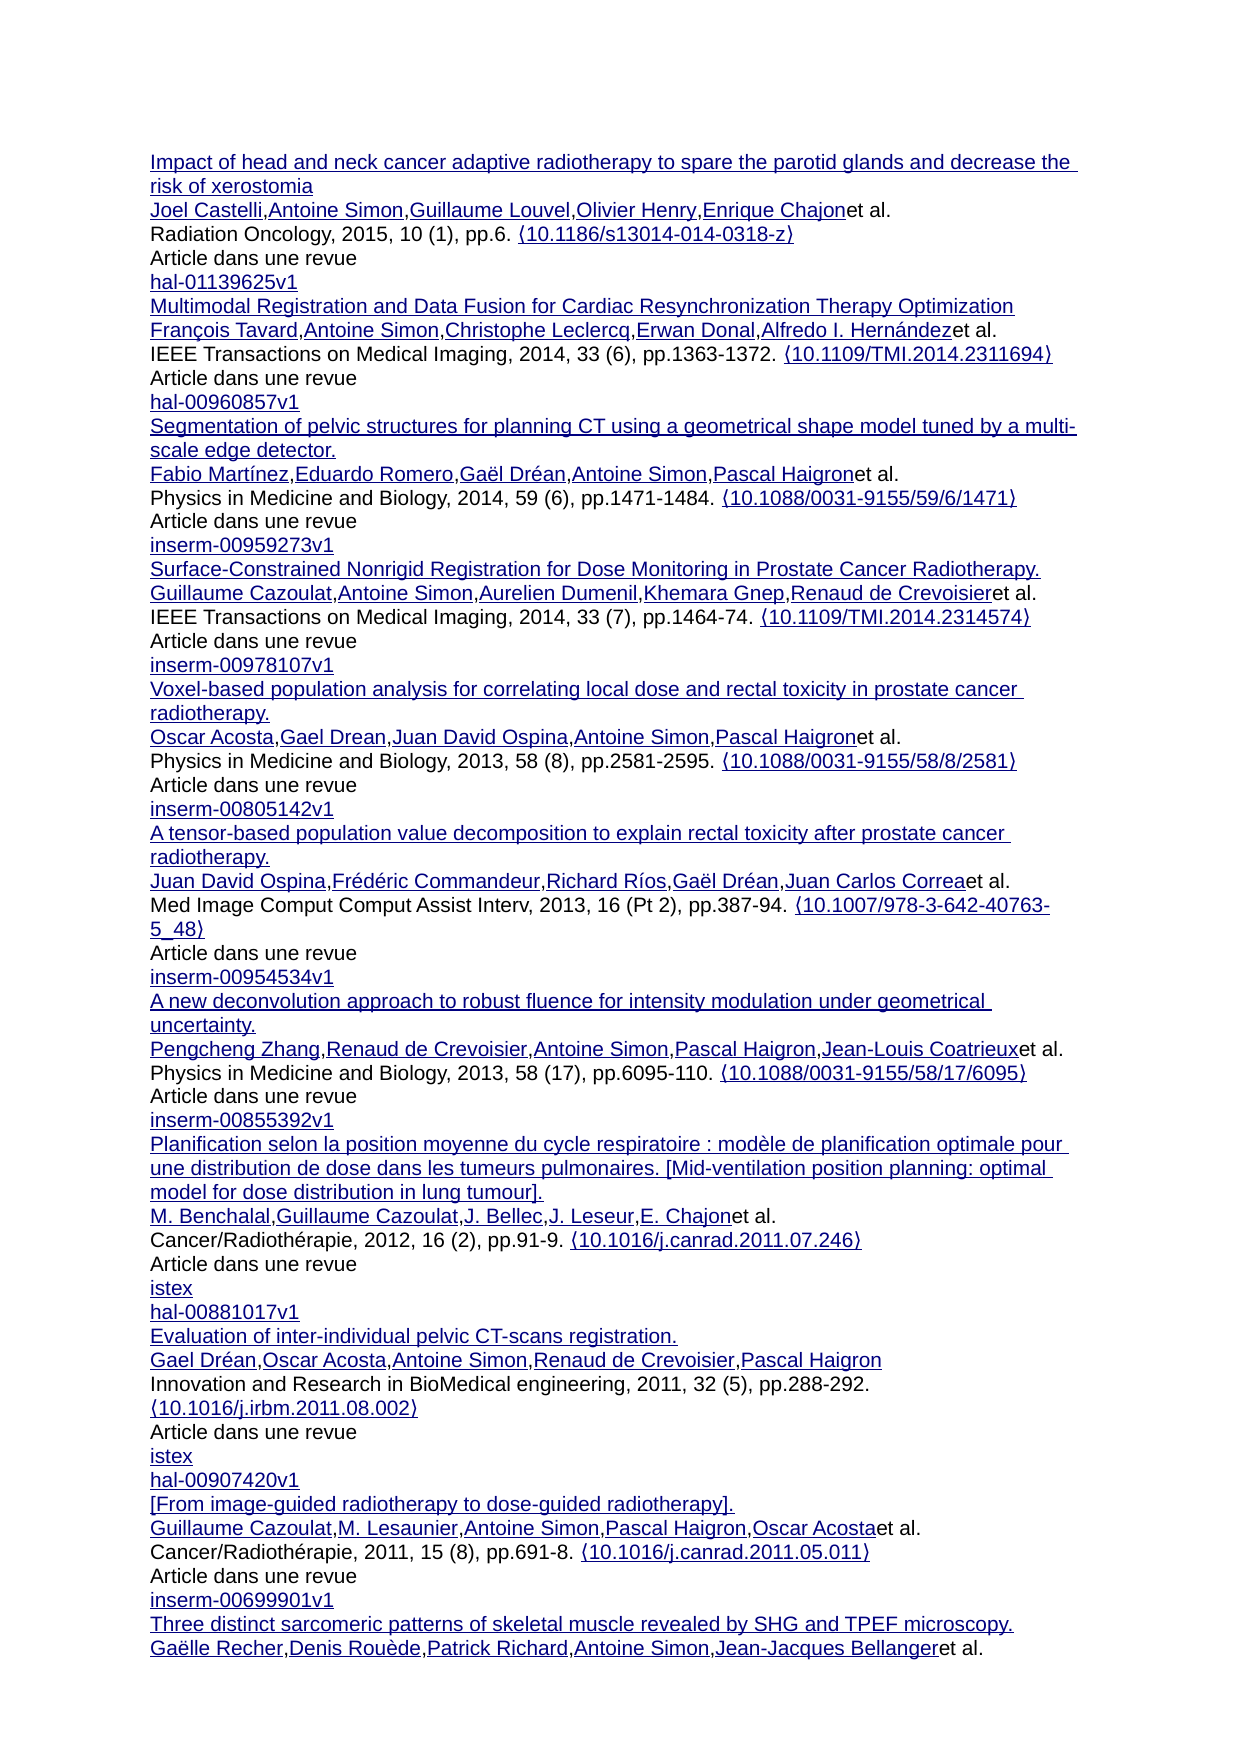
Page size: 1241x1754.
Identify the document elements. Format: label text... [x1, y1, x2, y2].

table_cell Voxel-based population analysis for correlating local dose and rectal toxicity in prostate cancer radiotherapy. Oscar Acosta,Gael Drean,Juan David Ospina,Antoine Simon,Pascal Haigronet al. Physics in Medicine and Biology, 2013, 58 (8), pp.2581-2595. ⟨10.1088/0031-9155/58/8/2581⟩ Article dans une revue inserm-00805142v1 [150, 677, 1090, 821]
table_cell Planification selon la position moyenne du cycle respiratoire : modèle de planification optimale pour une distribution de dose dans les tumeurs pulmonaires. [Mid-ventilation position planning: optimal model for dose distribution in lung tumour]. M. Benchalal,Guillaume Cazoulat,J. Bellec,J. Leseur,E. Chajonet al. Cancer/Radiothérapie, 2012, 16 (2), pp.91-9. ⟨10.1016/j.canrad.2011.07.246⟩ Article dans une revue istex hal-00881017v1 [150, 1132, 1090, 1324]
table_cell Three distinct sarcomeric patterns of skeletal muscle revealed by SHG and TPEF microscopy. Gaëlle Recher,Denis Rouède,Patrick Richard,Antoine Simon,Jean-Jacques Bellangeret al. [150, 1611, 1090, 1659]
table_cell A new deconvolution approach to robust fluence for intensity modulation under geometrical uncertainty. Pengcheng Zhang,Renaud de Crevoisier,Antoine Simon,Pascal Haigron,Jean-Louis Coatrieuxet al. Physics in Medicine and Biology, 2013, 58 (17), pp.6095-110. ⟨10.1088/0031-9155/58/17/6095⟩ Article dans une revue inserm-00855392v1 [150, 989, 1090, 1132]
table_cell Evaluation of inter-individual pelvic CT-scans registration. Gael Dréan,Oscar Acosta,Antoine Simon,Renaud de Crevoisier,Pascal Haigron Innovation and Research in BioMedical engineering, 2011, 32 (5), pp.288-292. ⟨10.1016/j.irbm.2011.08.002⟩ Article dans une revue istex hal-00907420v1 [150, 1324, 1090, 1492]
table_cell Segmentation of pelvic structures for planning CT using a geometrical shape model tuned by a multi-scale edge detector. Fabio Martínez,Eduardo Romero,Gaël Dréan,Antoine Simon,Pascal Haigronet al. Physics in Medicine and Biology, 2014, 59 (6), pp.1471-1484. ⟨10.1088/0031-9155/59/6/1471⟩ Article dans une revue inserm-00959273v1 [150, 414, 1090, 557]
table_cell A tensor-based population value decomposition to explain rectal toxicity after prostate cancer radiotherapy. Juan David Ospina,Frédéric Commandeur,Richard Ríos,Gaël Dréan,Juan Carlos Correaet al. Med Image Comput Comput Assist Interv, 2013, 16 (Pt 2), pp.387-94. ⟨10.1007/978-3-642-40763-5_48⟩ Article dans une revue inserm-00954534v1 [150, 821, 1090, 988]
table_cell Surface-Constrained Nonrigid Registration for Dose Monitoring in Prostate Cancer Radiotherapy. Guillaume Cazoulat,Antoine Simon,Aurelien Dumenil,Khemara Gnep,Renaud de Crevoisieret al. IEEE Transactions on Medical Imaging, 2014, 33 (7), pp.1464-74. ⟨10.1109/TMI.2014.2314574⟩ Article dans une revue inserm-00978107v1 [150, 557, 1090, 677]
table_cell Multimodal Registration and Data Fusion for Cardiac Resynchronization Therapy Optimization François Tavard,Antoine Simon,Christophe Leclercq,Erwan Donal,Alfredo I. Hernándezet al. IEEE Transactions on Medical Imaging, 2014, 33 (6), pp.1363-1372. ⟨10.1109/TMI.2014.2311694⟩ Article dans une revue hal-00960857v1 [150, 294, 1090, 413]
table_cell Impact of head and neck cancer adaptive radiotherapy to spare the parotid glands and decrease the risk of xerostomia Joel Castelli,Antoine Simon,Guillaume Louvel,Olivier Henry,Enrique Chajonet al. Radiation Oncology, 2015, 10 (1), pp.6. ⟨10.1186/s13014-014-0318-z⟩ Article dans une revue hal-01139625v1 [150, 150, 1090, 294]
table_cell [From image-guided radiotherapy to dose-guided radiotherapy]. Guillaume Cazoulat,M. Lesaunier,Antoine Simon,Pascal Haigron,Oscar Acostaet al. Cancer/Radiothérapie, 2011, 15 (8), pp.691-8. ⟨10.1016/j.canrad.2011.05.011⟩ Article dans une revue inserm-00699901v1 [150, 1492, 1090, 1611]
